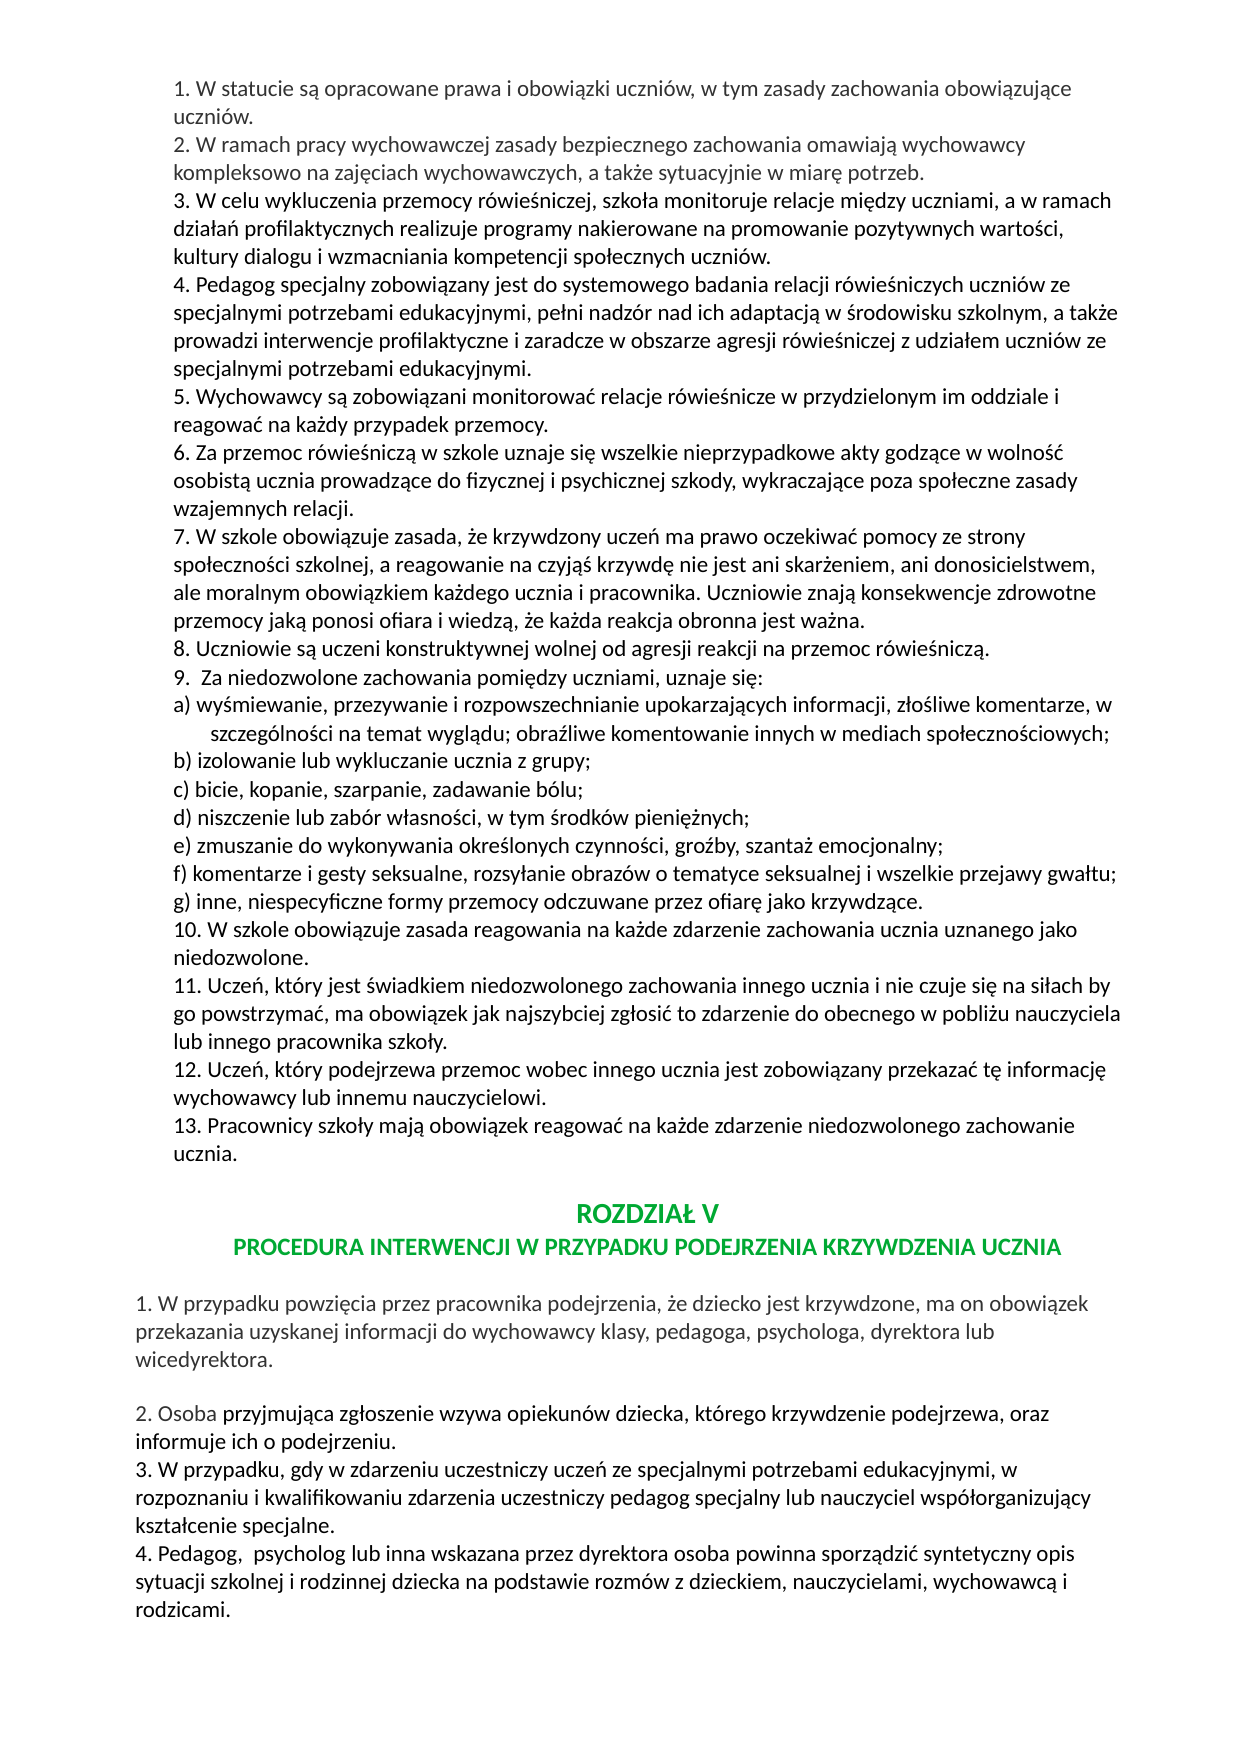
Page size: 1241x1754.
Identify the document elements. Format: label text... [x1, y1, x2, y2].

list 8. Uczniowie są uczeni konstruktywnej wolnej od agresji reakcji na przemoc rówieśniczą. [173, 634, 1122, 663]
list c) bicie, kopanie, szarpanie, zadawanie bólu; [173, 775, 1122, 803]
list 4. Pedagog, psycholog lub inna wskazana przez dyrektora osoba powinna sporządzić syntetyczny opis sytuacji szkolnej i rodzinnej dziecka na podstawie rozmów z dzieckiem, nauczycielami, wychowawcą i rodzicami. [135, 1539, 1122, 1623]
list 6. Za przemoc rówieśniczą w szkole uznaje się wszelkie nieprzypadkowe akty godzące w wolność osobistą ucznia prowadzące do fizycznej i psychicznej szkody, wykraczające poza społeczne zasady wzajemnych relacji. [173, 438, 1122, 522]
list ROZDZIAŁ V [173, 1195, 1122, 1231]
list g) inne, niespecyficzne formy przemocy odczuwane przez ofiarę jako krzywdzące. [173, 887, 1122, 915]
list f) komentarze i gesty seksualne, rozsyłanie obrazów o tematyce seksualnej i wszelkie przejawy gwałtu; [173, 859, 1122, 887]
text 1. W przypadku powzięcia przez pracownika podejrzenia, że dziecko jest krzywdzone, ma on obowiązek przekazania uzyskanej informacji do wychowawcy klasy, pedagoga, psychologa, dyrektora lub wicedyrektora. [135, 1289, 1122, 1373]
list 5. Wychowawcy są zobowiązani monitorować relacje rówieśnicze w przydzielonym im oddziale i reagować na każdy przypadek przemocy. [173, 382, 1122, 438]
list 1. W statucie są opracowane prawa i obowiązki uczniów, w tym zasady zachowania obowiązujące uczniów. [173, 74, 1122, 130]
list PROCEDURA INTERWENCJI W PRZYPADKU PODEJRZENIA KRZYWDZENIA UCZNIA [173, 1231, 1122, 1261]
list 13. Pracownicy szkoły mają obowiązek reagować na każde zdarzenie niedozwolonego zachowanie ucznia. [173, 1111, 1122, 1167]
list 3. W celu wykluczenia przemocy rówieśniczej, szkoła monitoruje relacje między uczniami, a w ramach działań profilaktycznych realizuje programy nakierowane na promowanie pozytywnych wartości, kultury dialogu i wzmacniania kompetencji społecznych uczniów. [173, 186, 1122, 270]
list e) zmuszanie do wykonywania określonych czynności, groźby, szantaż emocjonalny; [173, 831, 1122, 859]
list 10. W szkole obowiązuje zasada reagowania na każde zdarzenie zachowania ucznia uznanego jako niedozwolone. [173, 915, 1122, 971]
list b) izolowanie lub wykluczanie ucznia z grupy; [173, 747, 1122, 775]
list a) wyśmiewanie, przezywanie i rozpowszechnianie upokarzających informacji, złośliwe komentarze, w szczególności na temat wyglądu; obraźliwe komentowanie innych w mediach społecznościowych; [173, 691, 1122, 747]
list 2. W ramach pracy wychowawczej zasady bezpiecznego zachowania omawiają wychowawcy kompleksowo na zajęciach wychowawczych, a także sytuacyjnie w miarę potrzeb. [173, 130, 1122, 186]
list 11. Uczeń, który jest świadkiem niedozwolonego zachowania innego ucznia i nie czuje się na siłach by go powstrzymać, ma obowiązek jak najszybciej zgłosić to zdarzenie do obecnego w pobliżu nauczyciela lub innego pracownika szkoły. [173, 971, 1122, 1055]
list 2. Osoba przyjmująca zgłoszenie wzywa opiekunów dziecka, którego krzywdzenie podejrzewa, oraz informuje ich o podejrzeniu. [135, 1398, 1122, 1455]
list 7. W szkole obowiązuje zasada, że krzywdzony uczeń ma prawo oczekiwać pomocy ze strony społeczności szkolnej, a reagowanie na czyjąś krzywdę nie jest ani skarżeniem, ani donosicielstwem, ale moralnym obowiązkiem każdego ucznia i pracownika. Uczniowie znają konsekwencje zdrowotne przemocy jaką ponosi ofiara i wiedzą, że każda reakcja obronna jest ważna. [173, 522, 1122, 634]
list 4. Pedagog specjalny zobowiązany jest do systemowego badania relacji rówieśniczych uczniów ze specjalnymi potrzebami edukacyjnymi, pełni nadzór nad ich adaptacją w środowisku szkolnym, a także prowadzi interwencje profilaktyczne i zaradcze w obszarze agresji rówieśniczej z udziałem uczniów ze specjalnymi potrzebami edukacyjnymi. [173, 270, 1122, 382]
list d) niszczenie lub zabór własności, w tym środków pieniężnych; [173, 803, 1122, 831]
list 9. Za niedozwolone zachowania pomiędzy uczniami, uznaje się: [173, 663, 1122, 691]
list 12. Uczeń, który podejrzewa przemoc wobec innego ucznia jest zobowiązany przekazać tę informację wychowawcy lub innemu nauczycielowi. [173, 1055, 1122, 1111]
list 3. W przypadku, gdy w zdarzeniu uczestniczy uczeń ze specjalnymi potrzebami edukacyjnymi, w rozpoznaniu i kwalifikowaniu zdarzenia uczestniczy pedagog specjalny lub nauczyciel współorganizujący kształcenie specjalne. [135, 1455, 1122, 1539]
